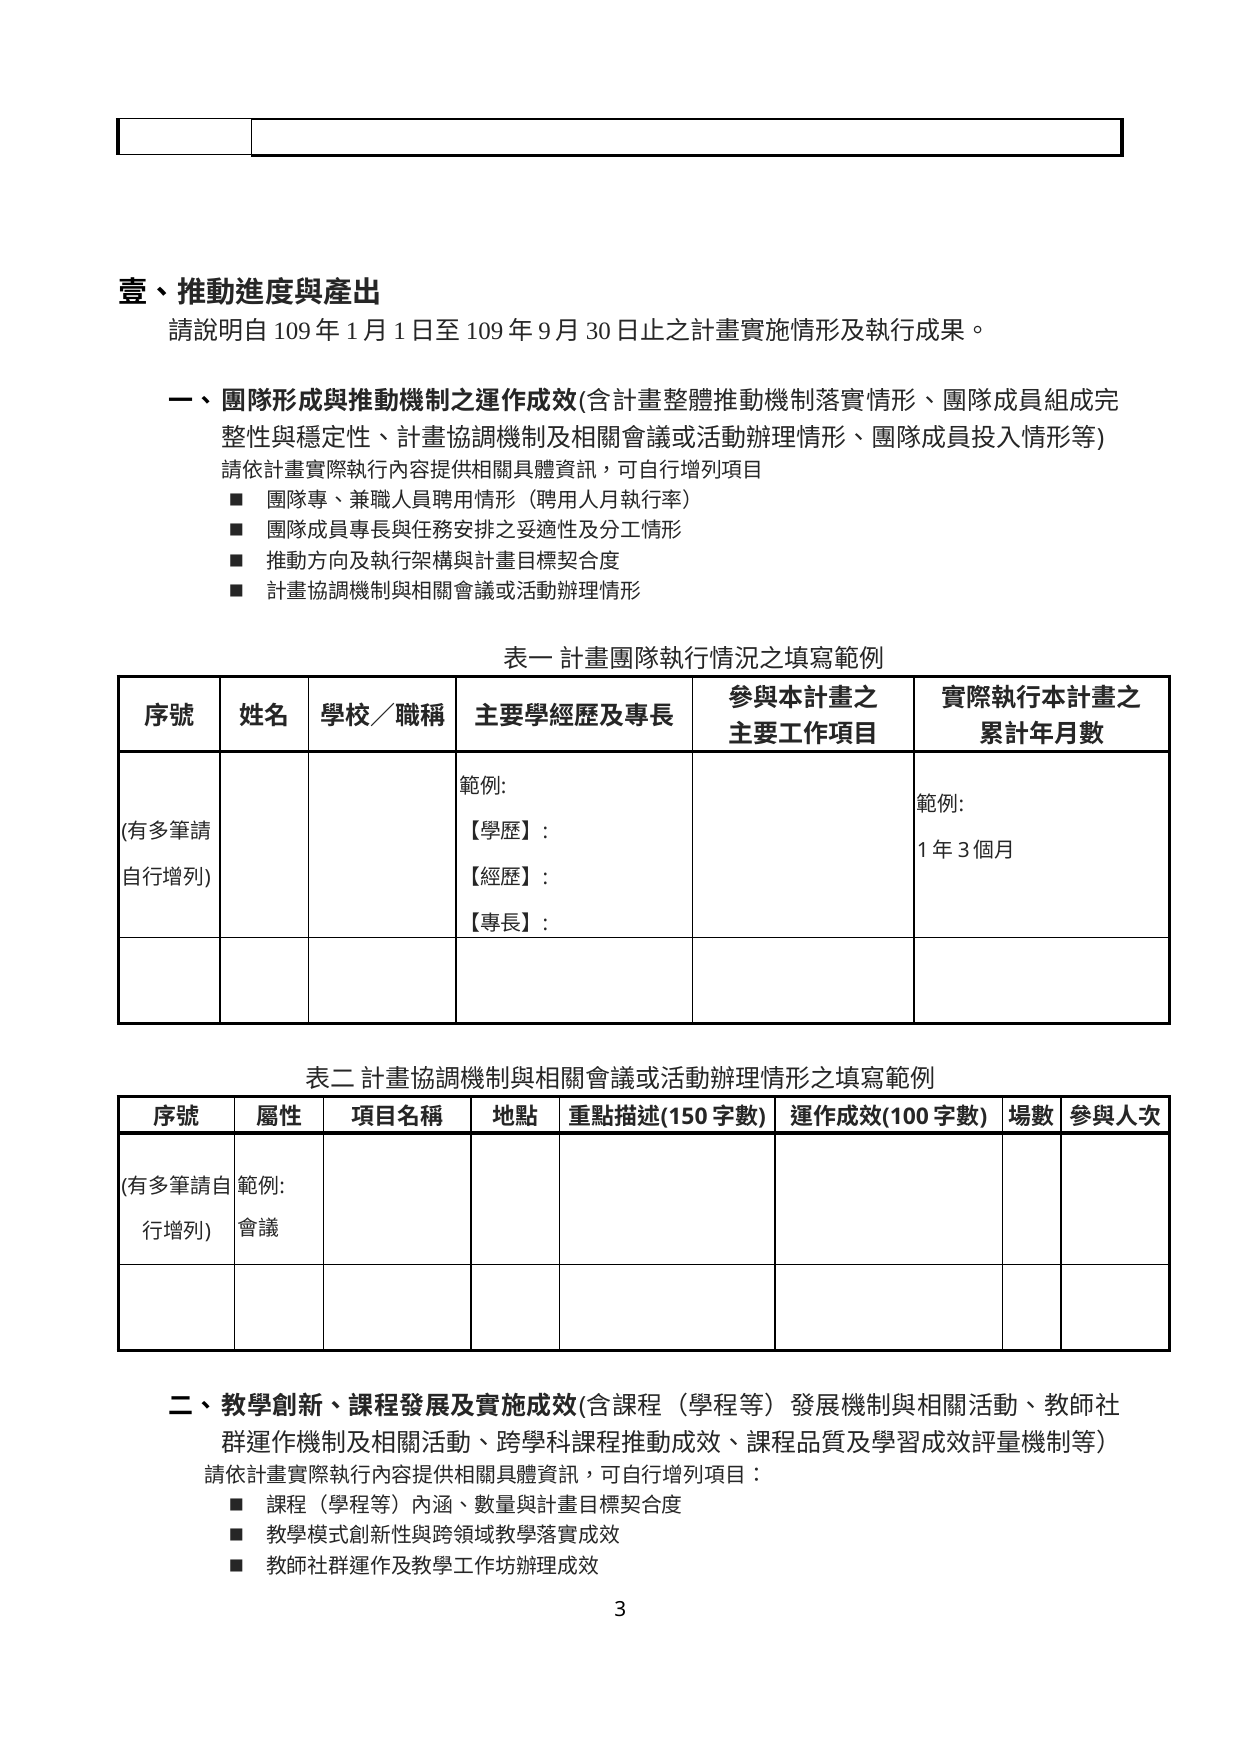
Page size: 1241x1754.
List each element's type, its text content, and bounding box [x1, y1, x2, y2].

table_cell [221, 938, 308, 1022]
list 團隊成員專長與任務安排之妥適性及分工情形 [228, 514, 1122, 544]
table_header 屬性 [235, 1098, 323, 1131]
table_cell [120, 938, 219, 1022]
table_cell [915, 938, 1168, 1022]
table_header 運作成效(100字數) [776, 1098, 1002, 1131]
table_cell [472, 1265, 559, 1349]
table_cell [1062, 1265, 1168, 1349]
table_cell [693, 938, 913, 1022]
text 請依計畫實際執行內容提供相關具體資訊，可自行增列項目： [177, 1458, 1122, 1488]
table_header 實際執行本計畫之 累計年月數 [915, 678, 1168, 750]
table_cell [776, 1135, 1002, 1264]
table_cell [221, 753, 308, 937]
table_cell 範例: 【學歷】: 【經歷】: 【專長】: [457, 753, 692, 937]
list 請說明自109年1月1日至109年9月30日止之計畫實施情形及執行成果。 [168, 310, 1122, 347]
table_cell [235, 1265, 323, 1349]
table_header 主要學經歷及專長 [457, 678, 692, 750]
table_cell [324, 1265, 470, 1349]
list 計畫協調機制與相關會議或活動辦理情形 [228, 574, 1122, 604]
table_header 姓名 [221, 678, 308, 750]
list 推動方向及執行架構與計畫目標契合度 [228, 544, 1122, 574]
list 教學創新、課程發展及實施成效(含課程（學程等）發展機制與相關活動、教師社群運作機制及相關活動、跨學科課程推動成效、課程品質及學習成效評量機制等） [168, 1386, 1122, 1458]
table_cell [309, 938, 455, 1022]
table_cell [560, 1265, 774, 1349]
table_header 場數 [1003, 1098, 1060, 1131]
text 表二 計畫協調機制與相關會議或活動辦理情形之填寫範例 [118, 1059, 1122, 1095]
table_header 序號 [120, 1098, 234, 1131]
list 教師社群運作及教學工作坊辦理成效 [228, 1549, 1122, 1579]
text 請依計畫實際執行內容提供相關具體資訊，可自行增列項目 [222, 453, 1122, 483]
list 教學模式創新性與跨領域教學落實成效 [228, 1519, 1122, 1549]
table_header 參與人次 [1062, 1098, 1168, 1131]
table_header 項目名稱 [324, 1098, 470, 1131]
table_header 學校／職稱 [309, 678, 455, 750]
table_header 參與本計畫之 主要工作項目 [693, 678, 913, 750]
table_cell [324, 1135, 470, 1264]
table_cell [472, 1135, 559, 1264]
list 團隊專、兼職人員聘用情形（聘用人月執行率） [228, 483, 1122, 514]
table_cell [252, 120, 1120, 154]
text 表一 計畫團隊執行情況之填寫範例 [266, 638, 1122, 674]
table_cell (有多筆請自行增列) [120, 753, 219, 937]
table_header 地點 [472, 1098, 559, 1131]
table_cell [693, 753, 913, 937]
table_cell [1062, 1135, 1168, 1264]
table_cell 範例: 會議 [235, 1135, 323, 1264]
table_header 序號 [120, 678, 219, 750]
table_cell [120, 1265, 234, 1349]
table_cell 範例: 1年3個月 [915, 753, 1168, 937]
list 推動進度與產出 [118, 268, 1122, 310]
table_cell [560, 1135, 774, 1264]
table_cell [1003, 1135, 1060, 1264]
list 課程（學程等）內涵、數量與計畫目標契合度 [228, 1488, 1122, 1519]
table_header 重點描述(150字數) [560, 1098, 774, 1131]
table_cell [776, 1265, 1002, 1349]
table_cell [309, 753, 455, 937]
table_cell [1003, 1265, 1060, 1349]
list 團隊形成與推動機制之運作成效(含計畫整體推動機制落實情形、團隊成員組成完整性與穩定性、計畫協調機制及相關會議或活動辦理情形、團隊成員投入情形等) [168, 381, 1122, 453]
table_cell [457, 938, 692, 1022]
table_cell [120, 119, 251, 154]
table_cell (有多筆請自行增列) [120, 1135, 234, 1264]
